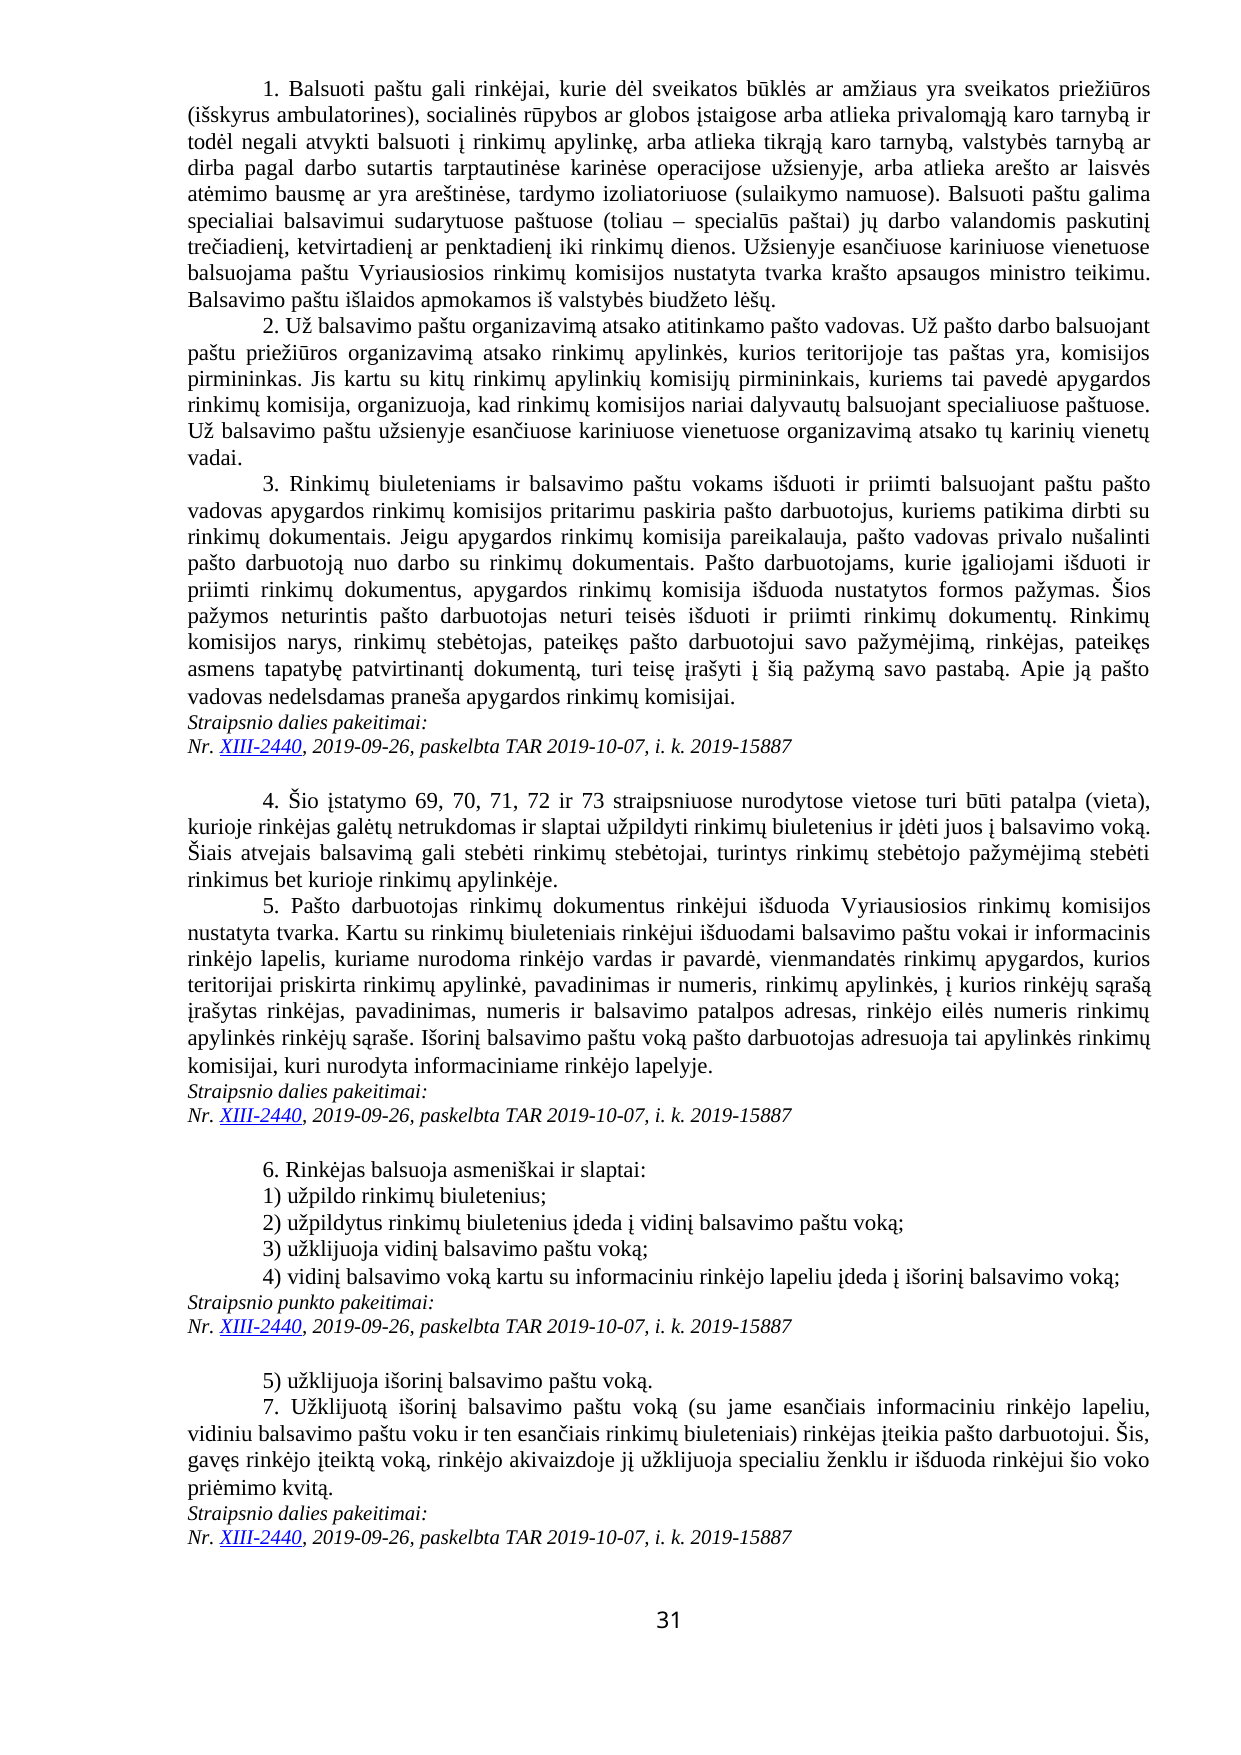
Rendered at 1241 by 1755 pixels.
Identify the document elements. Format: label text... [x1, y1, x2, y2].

text 6. Rinkėjas balsuoja asmeniškai ir slaptai: [187, 1156, 1152, 1182]
text 4. Šio įstatymo 69, 70, 71, 72 ir 73 straipsniuose nurodytose vietose turi būti patalpa (vieta), kurioje rinkėjas galėtų netrukdomas ir slaptai užpildyti rinkimų biuletenius ir įdėti juos į balsavimo voką. Šiais atvejais balsavimą gali stebėti rinkimų stebėtojai, turintys rinkimų stebėtojo pažymėjimą stebėti rinkimus bet kurioje rinkimų apylinkėje. [187, 787, 1152, 892]
text 2. Už balsavimo paštu organizavimą atsako atitinkamo pašto vadovas. Už pašto darbo balsuojant paštu priežiūros organizavimą atsako rinkimų apylinkės, kurios teritorijoje tas paštas yra, komisijos pirmininkas. Jis kartu su kitų rinkimų apylinkių komisijų pirmininkais, kuriems tai pavedė apygardos rinkimų komisija, organizuoja, kad rinkimų komisijos nariai dalyvautų balsuojant specialiuose paštuose. Už balsavimo paštu užsienyje esančiuose kariniuose vienetuose organizavimą atsako tų karinių vienetų vadai. [187, 312, 1152, 470]
text 5. Pašto darbuotojas rinkimų dokumentus rinkėjui išduoda Vyriausiosios rinkimų komisijos nustatyta tvarka. Kartu su rinkimų biuleteniais rinkėjui išduodami balsavimo paštu vokai ir informacinis rinkėjo lapelis, kuriame nurodoma rinkėjo vardas ir pavardė, vienmandatės rinkimų apygardos, kurios teritorijai priskirta rinkimų apylinkė, pavadinimas ir numeris, rinkimų apylinkės, į kurios rinkėjų sąrašą įrašytas rinkėjas, pavadinimas, numeris ir balsavimo patalpos adresas, rinkėjo eilės numeris rinkimų apylinkės rinkėjų sąraše. Išorinį balsavimo paštu voką pašto darbuotojas adresuoja tai apylinkės rinkimų komisijai, kuri nurodyta informaciniame rinkėjo lapelyje. [187, 892, 1152, 1079]
text Nr. XIII-2440, 2019-09-26, paskelbta TAR 2019-10-07, i. k. 2019-15887 [187, 1314, 1152, 1338]
text 1) užpildo rinkimų biuletenius; [187, 1182, 1152, 1209]
text Nr. XIII-2440, 2019-09-26, paskelbta TAR 2019-10-07, i. k. 2019-15887 [187, 734, 1152, 758]
text Straipsnio dalies pakeitimai: [187, 1079, 1152, 1103]
text 5) užklijuoja išorinį balsavimo paštu voką. [187, 1367, 1152, 1393]
text Straipsnio dalies pakeitimai: [187, 710, 1152, 734]
text 3) užklijuoja vidinį balsavimo paštu voką; [187, 1235, 1152, 1261]
text 4) vidinį balsavimo voką kartu su informaciniu rinkėjo lapeliu įdeda į išorinį balsavimo voką; [187, 1261, 1152, 1290]
text Straipsnio punkto pakeitimai: [187, 1290, 1152, 1314]
text 1. Balsuoti paštu gali rinkėjai, kurie dėl sveikatos būklės ar amžiaus yra sveikatos priežiūros (išskyrus ambulatorines), socialinės rūpybos ar globos įstaigose arba atlieka privalomąją karo tarnybą ir todėl negali atvykti balsuoti į rinkimų apylinkę, arba atlieka tikrąją karo tarnybą, valstybės tarnybą ar dirba pagal darbo sutartis tarptautinėse karinėse operacijose užsienyje, arba atlieka arešto ar laisvės atėmimo bausmę ar yra areštinėse, tardymo izoliatoriuose (sulaikymo namuose). Balsuoti paštu galima specialiai balsavimui sudarytuose paštuose (toliau – specialūs paštai) jų darbo valandomis paskutinį trečiadienį, ketvirtadienį ar penktadienį iki rinkimų dienos. Užsienyje esančiuose kariniuose vienetuose balsuojama paštu Vyriausiosios rinkimų komisijos nustatyta tvarka krašto apsaugos ministro teikimu. Balsavimo paštu išlaidos apmokamos iš valstybės biudžeto lėšų. [187, 75, 1152, 312]
text 7. Užklijuotą išorinį balsavimo paštu voką (su jame esančiais informaciniu rinkėjo lapeliu, vidiniu balsavimo paštu voku ir ten esančiais rinkimų biuleteniais) rinkėjas įteikia pašto darbuotojui. Šis, gavęs rinkėjo įteiktą voką, rinkėjo akivaizdoje jį užklijuoja specialiu ženklu ir išduoda rinkėjui šio voko priėmimo kvitą. [187, 1393, 1152, 1501]
text Straipsnio dalies pakeitimai: [187, 1501, 1152, 1525]
text Nr. XIII-2440, 2019-09-26, paskelbta TAR 2019-10-07, i. k. 2019-15887 [187, 1103, 1152, 1127]
text 2) užpildytus rinkimų biuletenius įdeda į vidinį balsavimo paštu voką; [187, 1209, 1152, 1235]
text Nr. XIII-2440, 2019-09-26, paskelbta TAR 2019-10-07, i. k. 2019-15887 [187, 1525, 1152, 1549]
text 3. Rinkimų biuleteniams ir balsavimo paštu vokams išduoti ir priimti balsuojant paštu pašto vadovas apygardos rinkimų komisijos pritarimu paskiria pašto darbuotojus, kuriems patikima dirbti su rinkimų dokumentais. Jeigu apygardos rinkimų komisija pareikalauja, pašto vadovas privalo nušalinti pašto darbuotoją nuo darbo su rinkimų dokumentais. Pašto darbuotojams, kurie įgaliojami išduoti ir priimti rinkimų dokumentus, apygardos rinkimų komisija išduoda nustatytos formos pažymas. Šios pažymos neturintis pašto darbuotojas neturi teisės išduoti ir priimti rinkimų dokumentų. Rinkimų komisijos narys, rinkimų stebėtojas, pateikęs pašto darbuotojui savo pažymėjimą, rinkėjas, pateikęs asmens tapatybę patvirtinantį dokumentą, turi teisę įrašyti į šią pažymą savo pastabą. Apie ją pašto vadovas nedelsdamas praneša apygardos rinkimų komisijai. [187, 470, 1152, 710]
